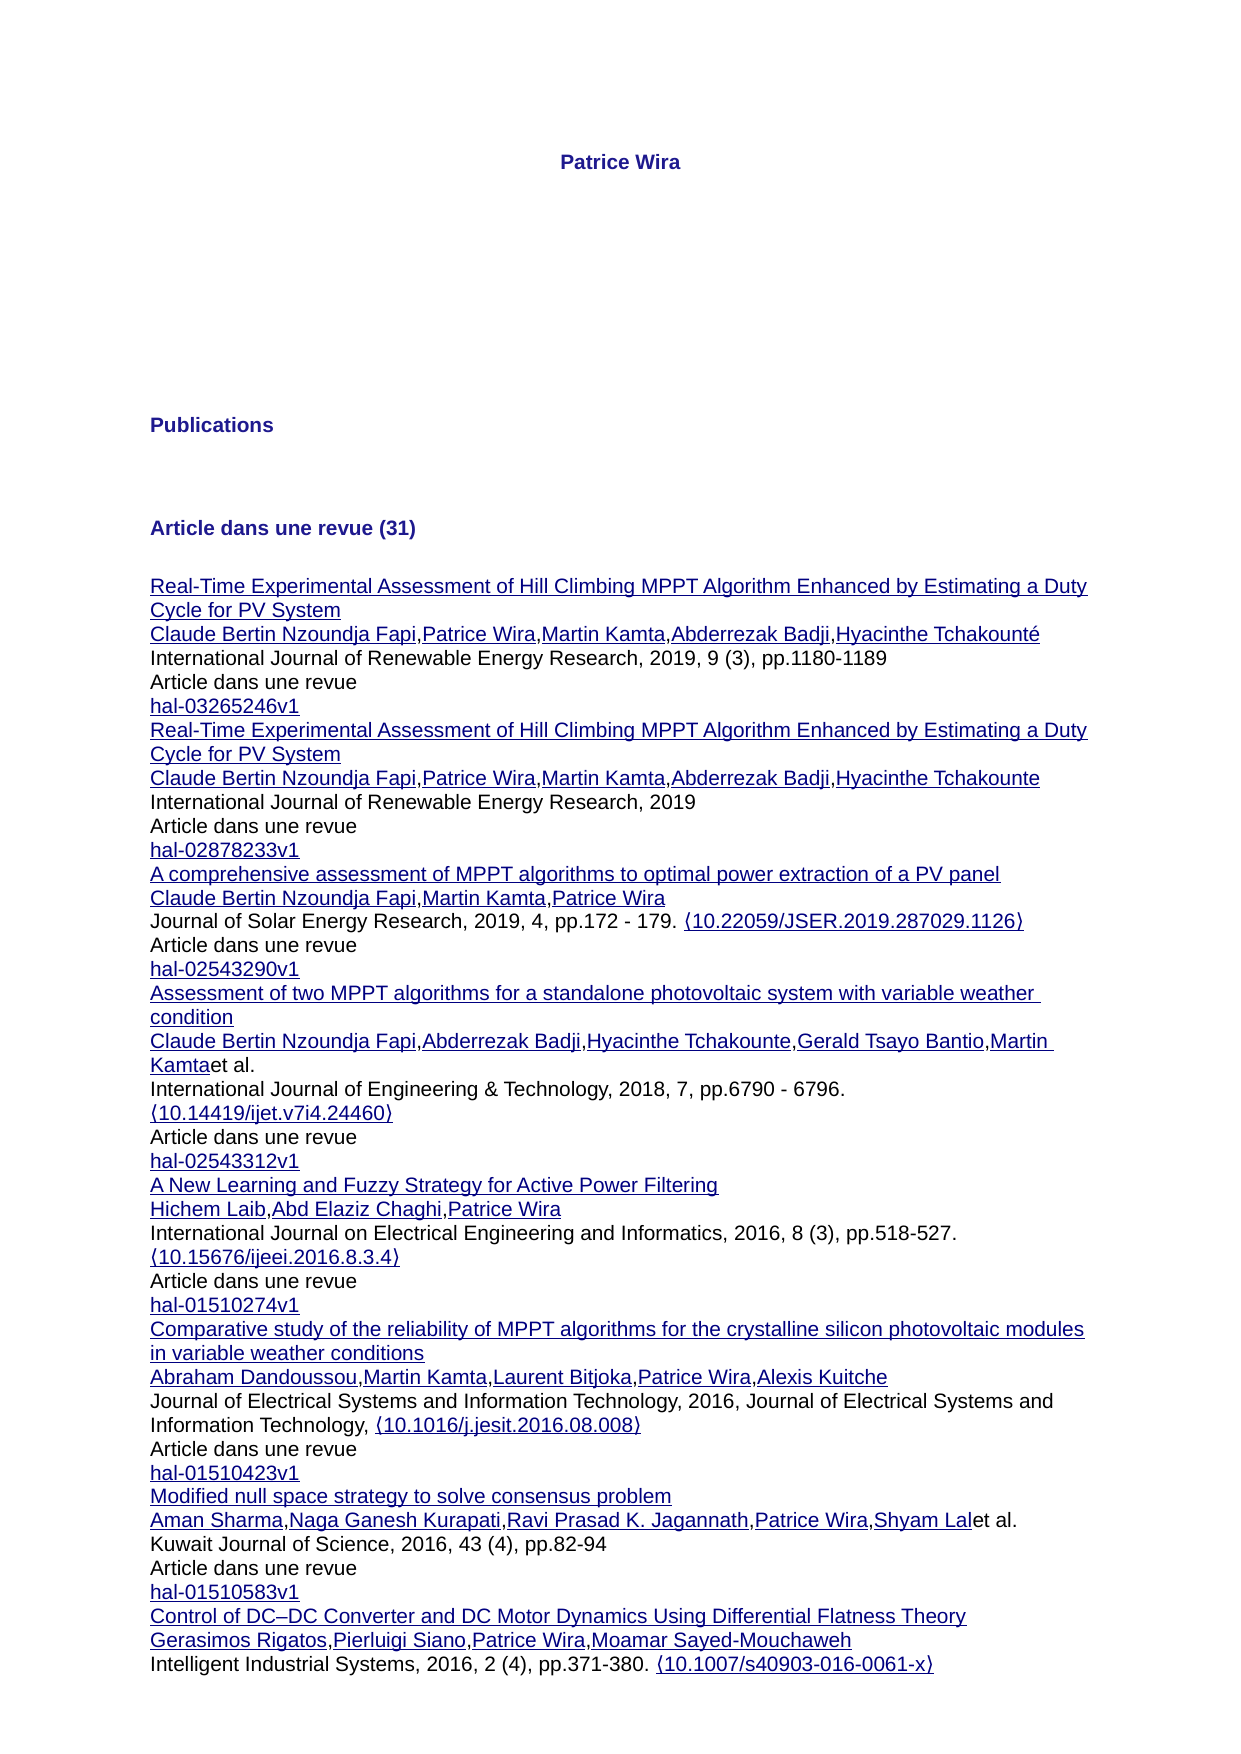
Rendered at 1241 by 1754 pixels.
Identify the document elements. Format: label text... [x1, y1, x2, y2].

subtitle Article dans une revue (31) [150, 516, 1090, 539]
table_cell Comparative study of the reliability of MPPT algorithms for the crystalline silicon photovoltaic modules in variable weather conditions Abraham Dandoussou,Martin Kamta,Laurent Bitjoka,Patrice Wira,Alexis Kuitche Journal of Electrical Systems and Information Technology, 2016, Journal of Electrical Systems and Information Technology, ⟨10.1016/j.jesit.2016.08.008⟩ Article dans une revue hal-01510423v1 [150, 1317, 1090, 1484]
subtitle Publications [150, 412, 1090, 436]
table_cell Control of DC–DC Converter and DC Motor Dynamics Using Differential Flatness Theory Gerasimos Rigatos,Pierluigi Siano,Patrice Wira,Moamar Sayed-Mouchaweh Intelligent Industrial Systems, 2016, 2 (4), pp.371-380. ⟨10.1007/s40903-016-0061-x⟩ [150, 1604, 1090, 1676]
table_cell A comprehensive assessment of MPPT algorithms to optimal power extraction of a PV panel Claude Bertin Nzoundja Fapi,Martin Kamta,Patrice Wira Journal of Solar Energy Research, 2019, 4, pp.172 - 179. ⟨10.22059/JSER.2019.287029.1126⟩ Article dans une revue hal-02543290v1 [150, 861, 1090, 981]
table_cell A New Learning and Fuzzy Strategy for Active Power Filtering Hichem Laib,Abd Elaziz Chaghi,Patrice Wira International Journal on Electrical Engineering and Informatics, 2016, 8 (3), pp.518-527. ⟨10.15676/ijeei.2016.8.3.4⟩ Article dans une revue hal-01510274v1 [150, 1173, 1090, 1317]
table_cell Real-Time Experimental Assessment of Hill Climbing MPPT Algorithm Enhanced by Estimating a Duty Cycle for PV System Claude Bertin Nzoundja Fapi,Patrice Wira,Martin Kamta,Abderrezak Badji,Hyacinthe Tchakounte International Journal of Renewable Energy Research, 2019 Article dans une revue hal-02878233v1 [150, 718, 1090, 861]
subtitle Patrice Wira [150, 150, 1090, 174]
table_cell Assessment of two MPPT algorithms for a standalone photovoltaic system with variable weather condition Claude Bertin Nzoundja Fapi,Abderrezak Badji,Hyacinthe Tchakounte,Gerald Tsayo Bantio,Martin Kamtaet al. International Journal of Engineering & Technology, 2018, 7, pp.6790 - 6796. ⟨10.14419/ijet.v7i4.24460⟩ Article dans une revue hal-02543312v1 [150, 981, 1090, 1173]
table_header Real-Time Experimental Assessment of Hill Climbing MPPT Algorithm Enhanced by Estimating a Duty Cycle for PV System Claude Bertin Nzoundja Fapi,Patrice Wira,Martin Kamta,Abderrezak Badji,Hyacinthe Tchakounté International Journal of Renewable Energy Research, 2019, 9 (3), pp.1180-1189 Article dans une revue hal-03265246v1 [150, 574, 1090, 718]
table_cell Modified null space strategy to solve consensus problem Aman Sharma,Naga Ganesh Kurapati,Ravi Prasad K. Jagannath,Patrice Wira,Shyam Lalet al. Kuwait Journal of Science, 2016, 43 (4), pp.82-94 Article dans une revue hal-01510583v1 [150, 1484, 1090, 1604]
